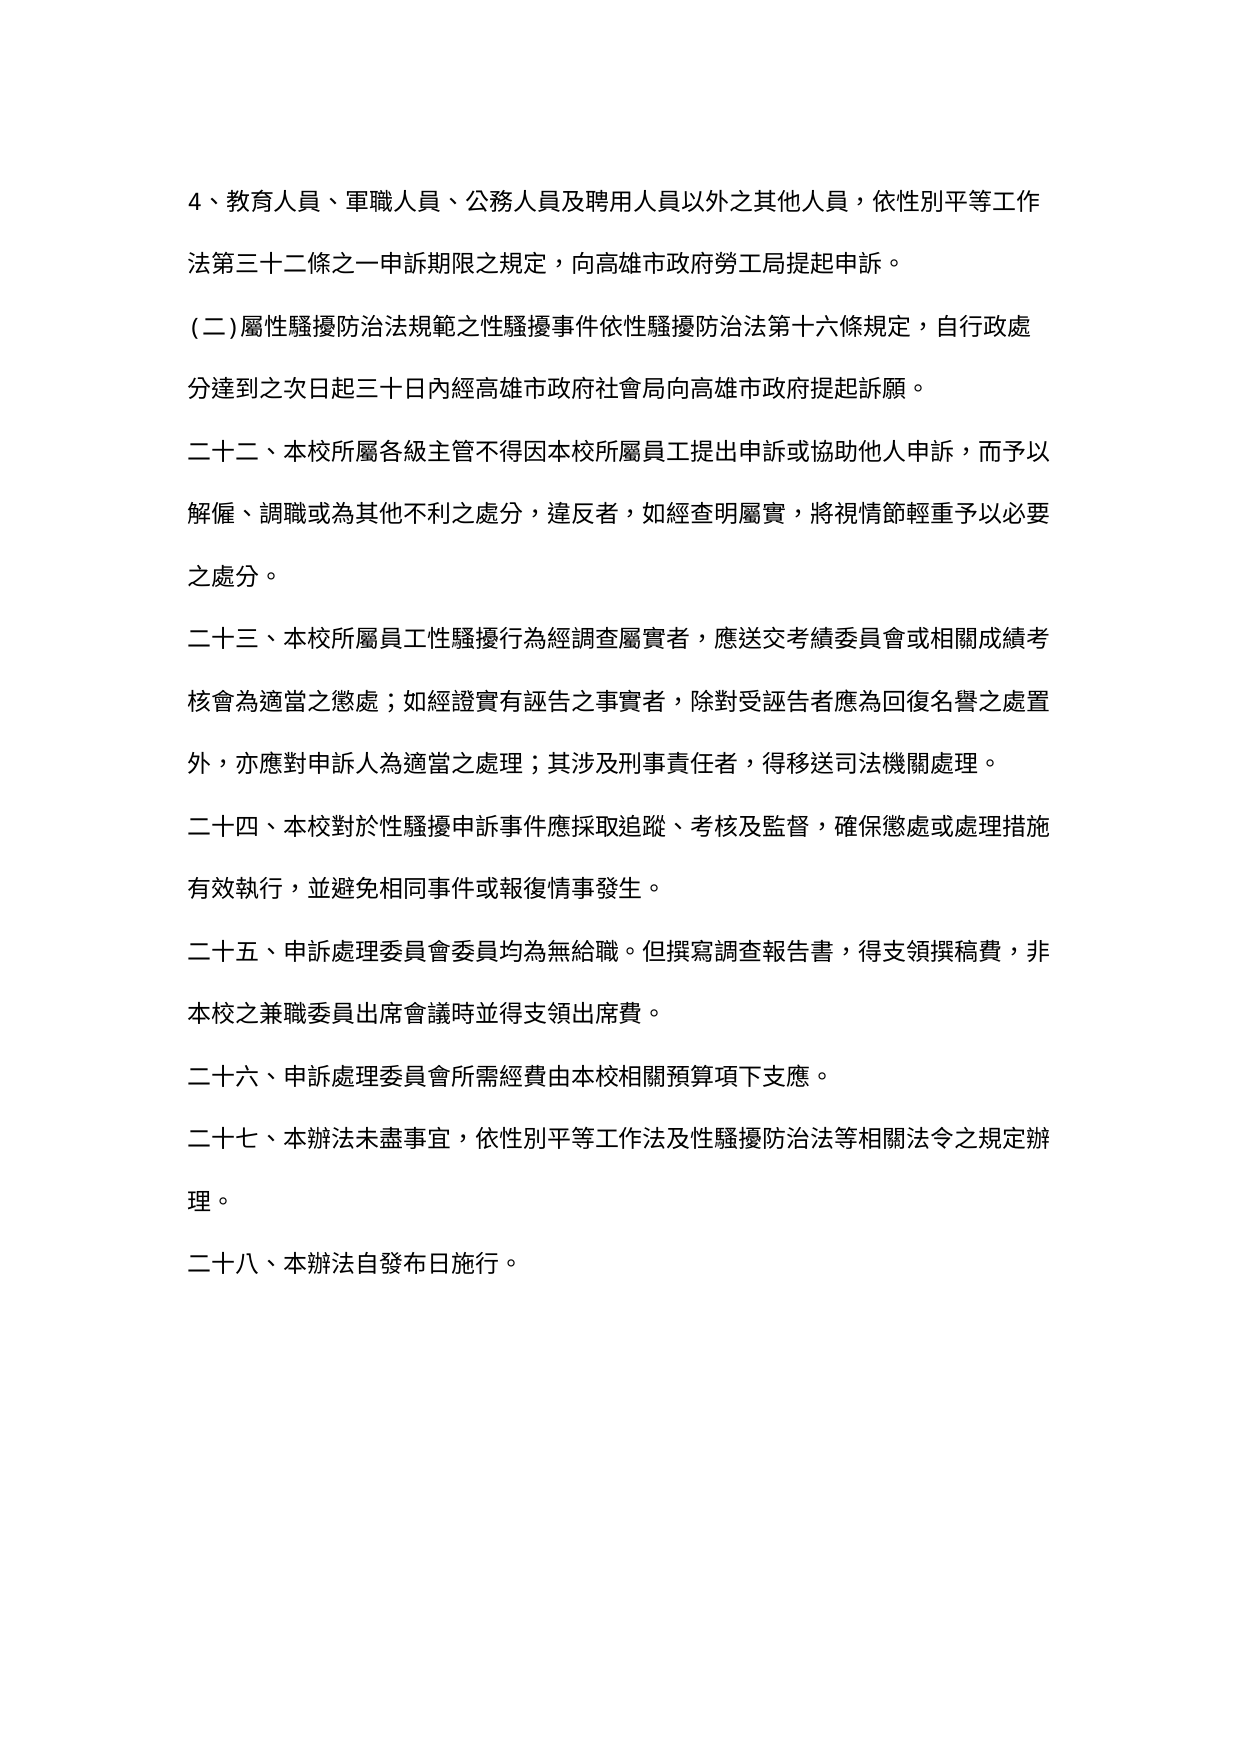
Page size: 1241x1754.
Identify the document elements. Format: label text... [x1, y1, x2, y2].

text 二十五、申訴處理委員會委員均為無給職。但撰寫調查報告書，得支領撰稿費，非本校之兼職委員出席會議時並得支領出席費。 [187, 908, 1053, 1033]
text 二十八、本辦法自發布日施行。 [187, 1221, 1053, 1283]
text (二)屬性騷擾防治法規範之性騷擾事件依性騷擾防治法第十六條規定，自行政處分達到之次日起三十日內經高雄市政府社會局向高雄市政府提起訴願。 [187, 283, 1053, 408]
text 二十三、本校所屬員工性騷擾行為經調查屬實者，應送交考績委員會或相關成績考核會為適當之懲處；如經證實有誣告之事實者，除對受誣告者應為回復名譽之處置外，亦應對申訴人為適當之處理；其涉及刑事責任者，得移送司法機關處理。 [187, 596, 1053, 783]
text 二十六、申訴處理委員會所需經費由本校相關預算項下支應。 [187, 1033, 1053, 1096]
text 二十四、本校對於性騷擾申訴事件應採取追蹤、考核及監督，確保懲處或處理措施有效執行，並避免相同事件或報復情事發生。 [187, 783, 1053, 908]
text 二十七、本辦法未盡事宜，依性別平等工作法及性騷擾防治法等相關法令之規定辦理。 [187, 1096, 1053, 1221]
text 4、教育人員、軍職人員、公務人員及聘用人員以外之其他人員，依性別平等工作法第三十二條之一申訴期限之規定，向高雄市政府勞工局提起申訴。 [187, 158, 1053, 283]
text 二十二、本校所屬各級主管不得因本校所屬員工提出申訴或協助他人申訴，而予以解僱、調職或為其他不利之處分，違反者，如經查明屬實，將視情節輕重予以必要之處分。 [187, 408, 1053, 596]
